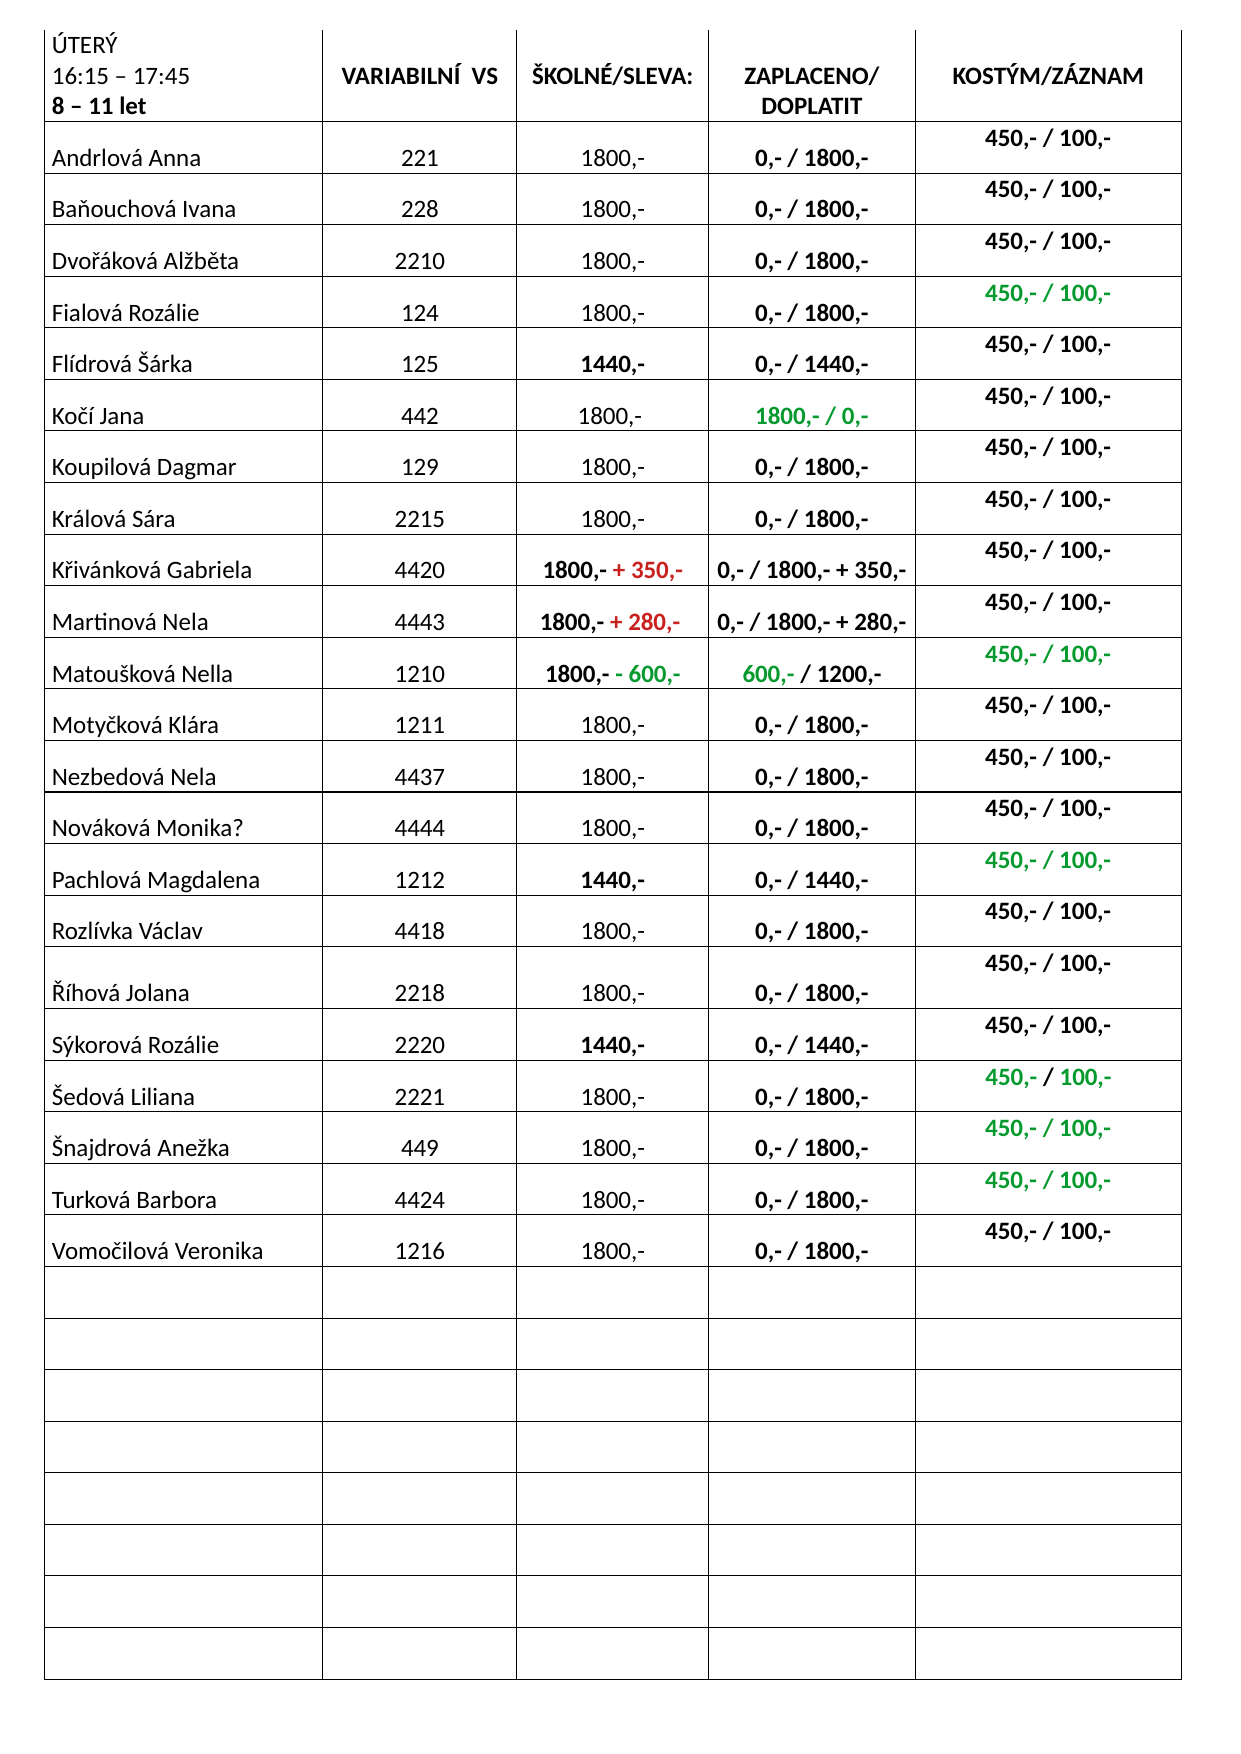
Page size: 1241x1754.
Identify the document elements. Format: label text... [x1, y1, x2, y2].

table_cell [709, 1628, 915, 1678]
table_cell [45, 1628, 322, 1678]
table_cell 1800,- + 350,- [517, 535, 708, 585]
table_cell 0,- / 1800,- [709, 225, 915, 276]
table_cell [517, 1628, 708, 1678]
table_cell 1800,- [517, 380, 708, 430]
table_cell Martinová Nela [45, 586, 322, 637]
table_cell 450,- / 100,- [916, 1164, 1181, 1214]
table_cell 450,- / 100,- [916, 947, 1181, 1008]
table_cell 1800,- [517, 225, 708, 276]
table_cell Nováková Monika? [45, 793, 322, 843]
table_cell [45, 1422, 322, 1472]
table_cell 1800,- [517, 793, 708, 843]
table_cell [916, 1422, 1181, 1472]
table_cell 2218 [323, 947, 516, 1008]
table_cell 450,- / 100,- [916, 741, 1181, 791]
table_cell 2221 [323, 1061, 516, 1111]
table_cell 125 [323, 328, 516, 379]
table_cell 1211 [323, 689, 516, 740]
table_cell 450,- / 100,- [916, 225, 1181, 276]
table_cell 449 [323, 1112, 516, 1163]
table_cell [916, 1319, 1181, 1369]
table_cell 4444 [323, 793, 516, 843]
table_cell Turková Barbora [45, 1164, 322, 1214]
table_cell 1212 [323, 844, 516, 894]
table_cell [916, 1525, 1181, 1575]
table_cell Vomočilová Veronika [45, 1215, 322, 1266]
table_cell [323, 1473, 516, 1524]
table_cell 450,- / 100,- [916, 586, 1181, 637]
table_cell 4443 [323, 586, 516, 637]
table_cell 1800,- [517, 1164, 708, 1214]
table_header VARIABILNÍ VS [323, 30, 516, 121]
table_cell 0,- / 1800,- [709, 793, 915, 843]
table_cell Říhová Jolana [45, 947, 322, 1008]
table_cell 0,- / 1800,- [709, 122, 915, 173]
table_cell [709, 1422, 915, 1472]
table_cell 0,- / 1800,- [709, 431, 915, 482]
table_cell Fialová Rozálie [45, 277, 322, 327]
table_cell 228 [323, 174, 516, 224]
table_cell 0,- / 1800,- [709, 1164, 915, 1214]
table_cell [45, 1473, 322, 1524]
table_cell [45, 1525, 322, 1575]
table_cell 1800,- [517, 122, 708, 173]
table_cell 0,- / 1800,- [709, 277, 915, 327]
table_cell Koupilová Dagmar [45, 431, 322, 482]
table_cell 0,- / 1800,- [709, 1112, 915, 1163]
table_cell 450,- / 100,- [916, 1215, 1181, 1266]
table_cell Andrlová Anna [45, 122, 322, 173]
table_cell 450,- / 100,- [916, 638, 1181, 688]
table_cell 450,- / 100,- [916, 896, 1181, 946]
table_cell 450,- / 100,- [916, 277, 1181, 327]
table_cell [45, 1370, 322, 1421]
table_cell Matoušková Nella [45, 638, 322, 688]
table_cell Sýkorová Rozálie [45, 1009, 322, 1060]
table_cell Šnajdrová Anežka [45, 1112, 322, 1163]
table_cell 450,- / 100,- [916, 1009, 1181, 1060]
table_cell 1440,- [517, 1009, 708, 1060]
table_cell Křivánková Gabriela [45, 535, 322, 585]
table_cell 0,- / 1440,- [709, 844, 915, 894]
table_cell 0,- / 1800,- [709, 896, 915, 946]
table_cell [709, 1525, 915, 1575]
table_cell 0,- / 1800,- + 350,- [709, 535, 915, 585]
table_cell 0,- / 1800,- [709, 947, 915, 1008]
table_cell Flídrová Šárka [45, 328, 322, 379]
table_cell 4424 [323, 1164, 516, 1214]
table_cell 450,- / 100,- [916, 380, 1181, 430]
table_cell 1800,- [517, 896, 708, 946]
table_cell 0,- / 1800,- [709, 483, 915, 533]
table_cell [916, 1370, 1181, 1421]
table_cell 2210 [323, 225, 516, 276]
table_cell 0,- / 1440,- [709, 1009, 915, 1060]
table_cell Kočí Jana [45, 380, 322, 430]
table_cell [709, 1473, 915, 1524]
table_cell [517, 1370, 708, 1421]
table_cell 1800,- + 280,- [517, 586, 708, 637]
table_cell [323, 1525, 516, 1575]
table_cell 1800,- [517, 947, 708, 1008]
table_cell Pachlová Magdalena [45, 844, 322, 894]
table_cell 0,- / 1800,- [709, 1215, 915, 1266]
table_cell [916, 1628, 1181, 1678]
table_cell [323, 1319, 516, 1369]
table_cell 450,- / 100,- [916, 535, 1181, 585]
table_cell 1800,- [517, 1112, 708, 1163]
table_cell 0,- / 1440,- [709, 328, 915, 379]
table_header KOSTÝM/ZÁZNAM [916, 30, 1181, 121]
table_cell 0,- / 1800,- [709, 741, 915, 791]
table_cell 1800,- / 0,- [709, 380, 915, 430]
table_cell 4437 [323, 741, 516, 791]
table_cell 600,- / 1200,- [709, 638, 915, 688]
table_cell 2220 [323, 1009, 516, 1060]
table_cell [916, 1267, 1181, 1317]
table_cell 1210 [323, 638, 516, 688]
table_cell 0,- / 1800,- [709, 174, 915, 224]
table_cell 1800,- [517, 1215, 708, 1266]
table_cell [517, 1525, 708, 1575]
table_cell 450,- / 100,- [916, 328, 1181, 379]
table_cell [517, 1267, 708, 1317]
table_cell [323, 1267, 516, 1317]
table_cell 450,- / 100,- [916, 689, 1181, 740]
table_cell [323, 1370, 516, 1421]
table_cell 1800,- [517, 689, 708, 740]
table_cell [45, 1267, 322, 1317]
table_cell [517, 1319, 708, 1369]
table_cell 221 [323, 122, 516, 173]
table_cell 442 [323, 380, 516, 430]
table_cell 450,- / 100,- [916, 1061, 1181, 1111]
table_cell 2215 [323, 483, 516, 533]
table_cell [517, 1422, 708, 1472]
table_cell 450,- / 100,- [916, 844, 1181, 894]
table_cell Rozlívka Václav [45, 896, 322, 946]
table_cell [709, 1370, 915, 1421]
table_cell [709, 1267, 915, 1317]
table_cell [916, 1473, 1181, 1524]
table_cell 4420 [323, 535, 516, 585]
table_cell 1800,- [517, 277, 708, 327]
table_cell 1800,- [517, 741, 708, 791]
table_cell 1800,- - 600,- [517, 638, 708, 688]
table_cell 1800,- [517, 431, 708, 482]
table_cell 1440,- [517, 844, 708, 894]
table_cell 0,- / 1800,- + 280,- [709, 586, 915, 637]
table_header ÚTERÝ 16:15 – 17:45 8 – 11 let [45, 30, 322, 121]
table_cell [45, 1576, 322, 1627]
table_cell Dvořáková Alžběta [45, 225, 322, 276]
table_cell 1800,- [517, 1061, 708, 1111]
table_cell 450,- / 100,- [916, 122, 1181, 173]
table_cell 0,- / 1800,- [709, 1061, 915, 1111]
table_cell 124 [323, 277, 516, 327]
table_cell 450,- / 100,- [916, 431, 1181, 482]
table_cell [323, 1422, 516, 1472]
table_cell Baňouchová Ivana [45, 174, 322, 224]
table_cell 129 [323, 431, 516, 482]
table_cell Šedová Liliana [45, 1061, 322, 1111]
table_cell 1800,- [517, 174, 708, 224]
table_header ZAPLACENO/DOPLATIT [709, 30, 915, 121]
table_cell [323, 1576, 516, 1627]
table_cell [709, 1576, 915, 1627]
table_cell [45, 1319, 322, 1369]
table_cell 450,- / 100,- [916, 483, 1181, 533]
table_cell Motyčková Klára [45, 689, 322, 740]
table_cell 450,- / 100,- [916, 174, 1181, 224]
table_cell [517, 1576, 708, 1627]
table_cell Králová Sára [45, 483, 322, 533]
table_cell 0,- / 1800,- [709, 689, 915, 740]
table_cell 450,- / 100,- [916, 793, 1181, 843]
table_cell Nezbedová Nela [45, 741, 322, 791]
table_cell 4418 [323, 896, 516, 946]
table_cell 450,- / 100,- [916, 1112, 1181, 1163]
table_cell [517, 1473, 708, 1524]
table_cell 1216 [323, 1215, 516, 1266]
table_cell [323, 1628, 516, 1678]
table_cell 1440,- [517, 328, 708, 379]
table_cell 1800,- [517, 483, 708, 533]
table_header ŠKOLNÉ/SLEVA: [517, 30, 708, 121]
table_cell [916, 1576, 1181, 1627]
table_cell [709, 1319, 915, 1369]
